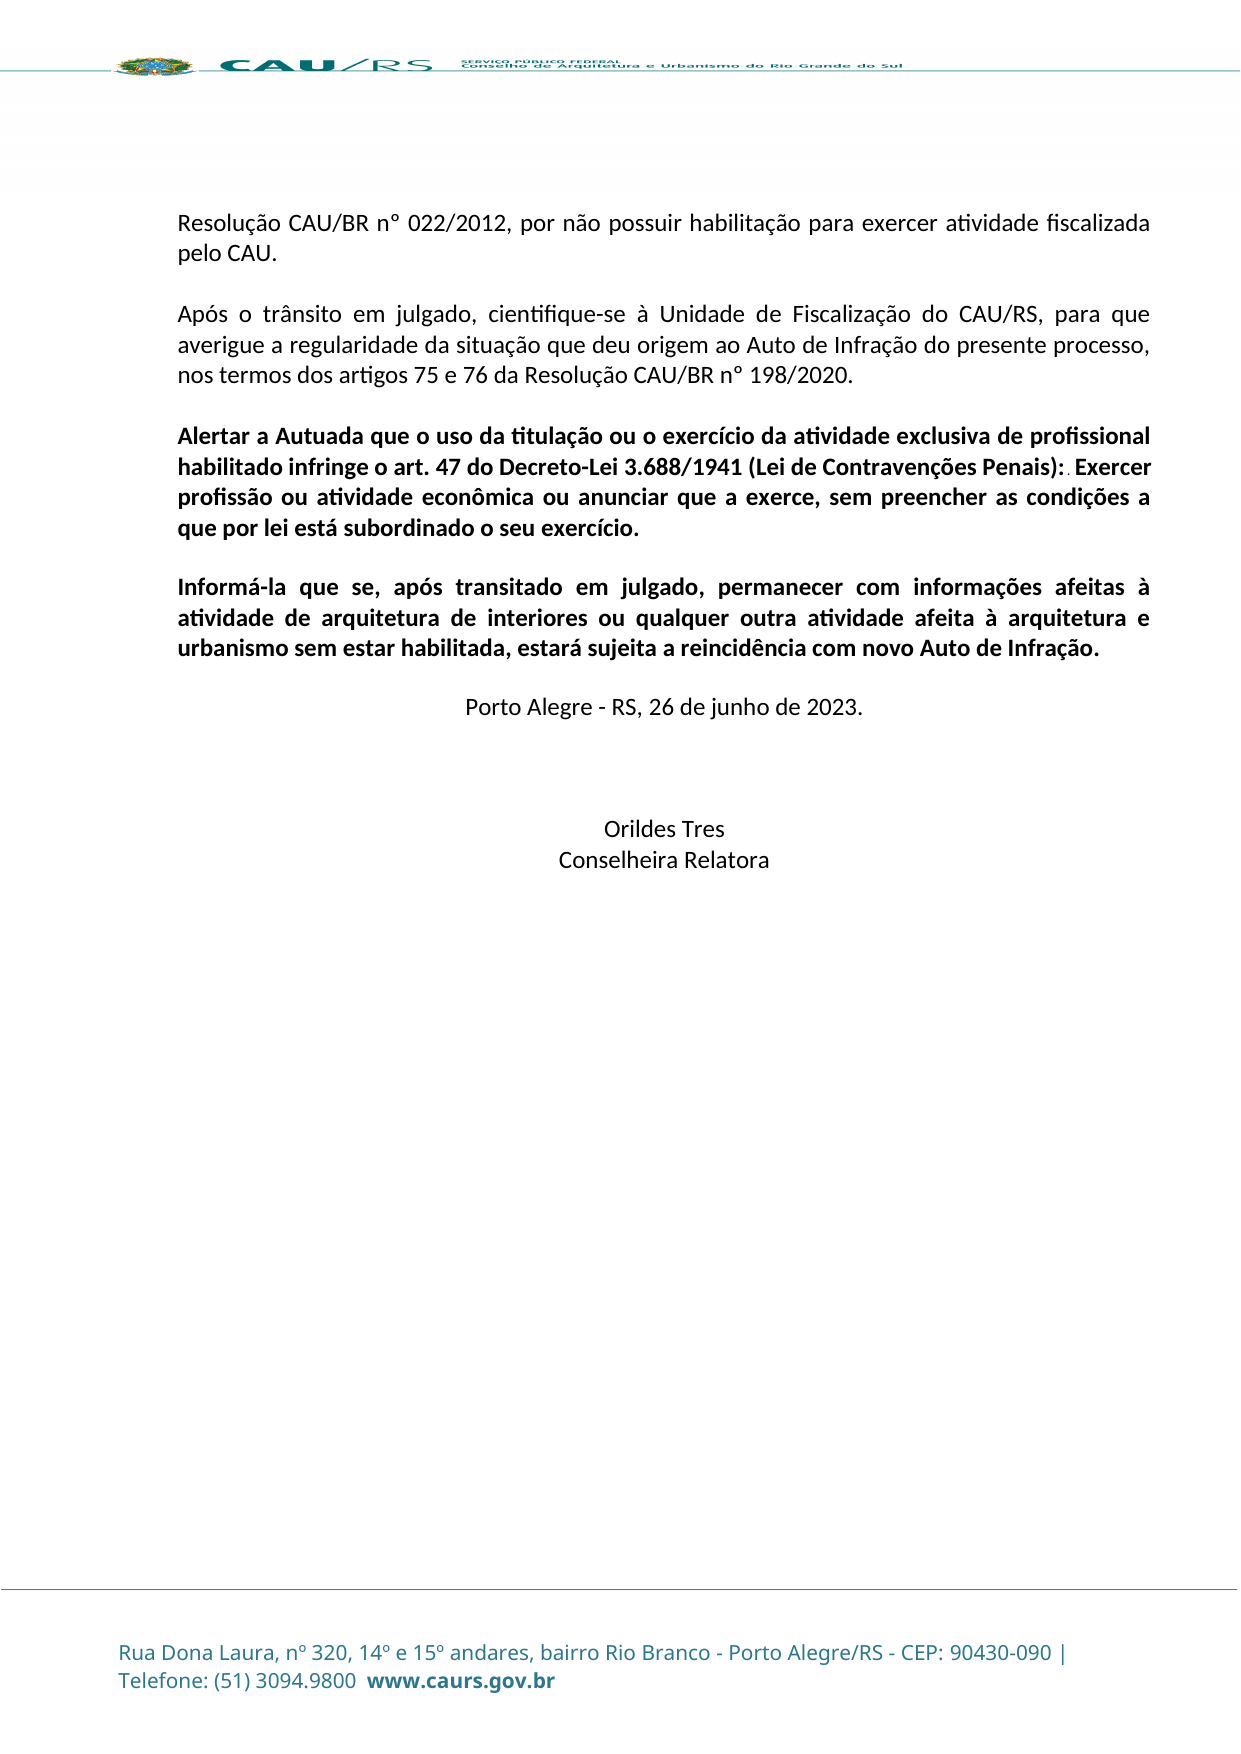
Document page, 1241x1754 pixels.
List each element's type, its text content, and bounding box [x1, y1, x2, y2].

text Porto Alegre - RS, 26 de junho de 2023. [177, 692, 1152, 722]
text Conselheira Relatora [177, 844, 1152, 875]
text Orildes Tres [177, 814, 1152, 844]
text Após o trânsito em julgado, cientifique-se à Unidade de Fiscalização do CAU/RS, para que averigue a regularidade da situação que deu origem ao Auto de Infração do presente processo, nos termos dos artigos 75 e 76 da Resolução CAU/BR nº 198/2020. [177, 298, 1152, 390]
text Resolução CAU/BR nº 022/2012, por não possuir habilitação para exercer atividade fiscalizada pelo CAU. [177, 207, 1152, 268]
text Alertar a Autuada que o uso da titulação ou o exercício da atividade exclusiva de profissional habilitado infringe o art. 47 do Decreto-Lei 3.688/1941 (Lei de Contravenções Penais):. Exercer profissão ou atividade econômica ou anunciar que a exerce, sem preencher as condições a que por lei está subordinado o seu exercício. [177, 420, 1152, 542]
text Informá-la que se, após transitado em julgado, permanecer com informações afeitas à atividade de arquitetura de interiores ou qualquer outra atividade afeita à arquitetura e urbanismo sem estar habilitada, estará sujeita a reincidência com novo Auto de Infração. [177, 571, 1152, 663]
